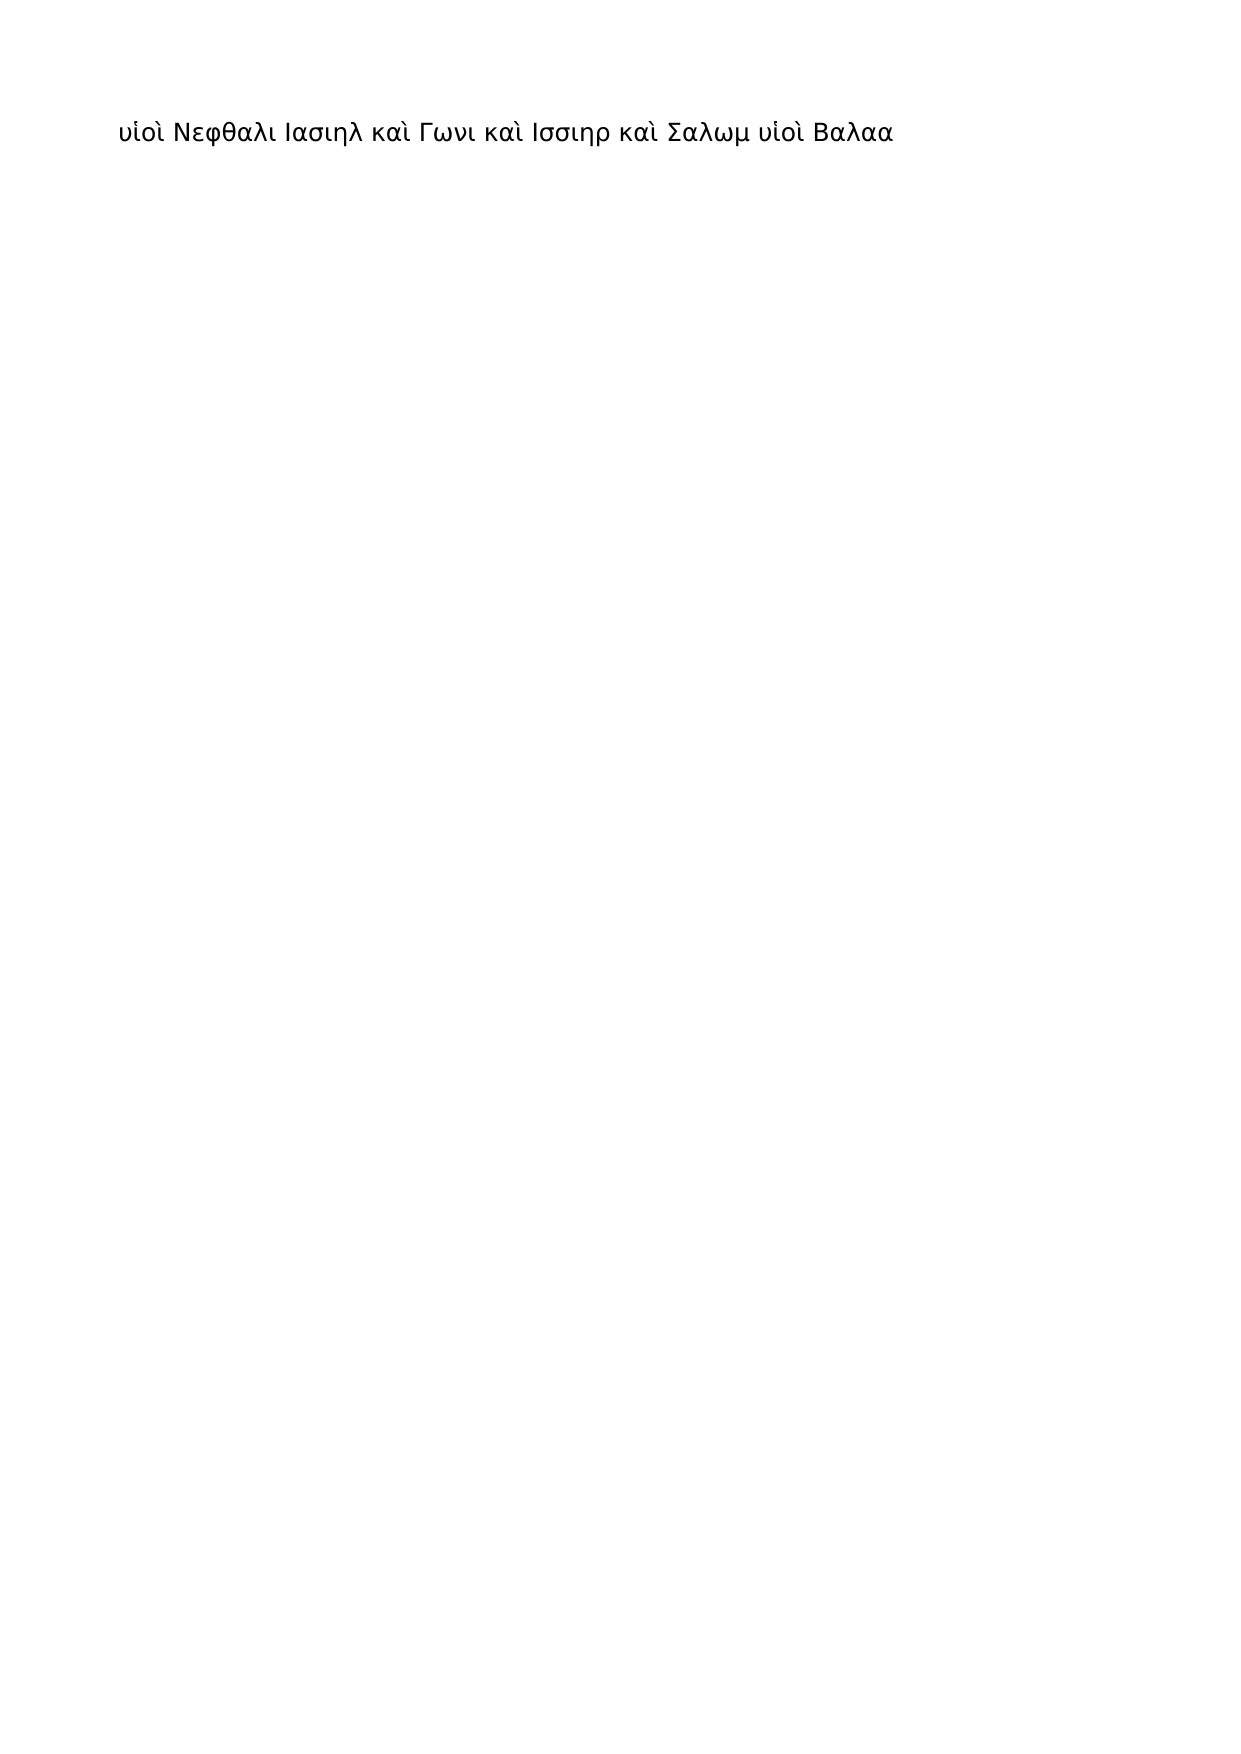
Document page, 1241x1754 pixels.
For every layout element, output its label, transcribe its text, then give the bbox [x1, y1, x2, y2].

text υἱοὶ Νεφθαλι Ιασιηλ καὶ Γωνι καὶ Ισσιηρ καὶ Σαλωμ υἱοὶ Βαλαα [118, 118, 1122, 147]
